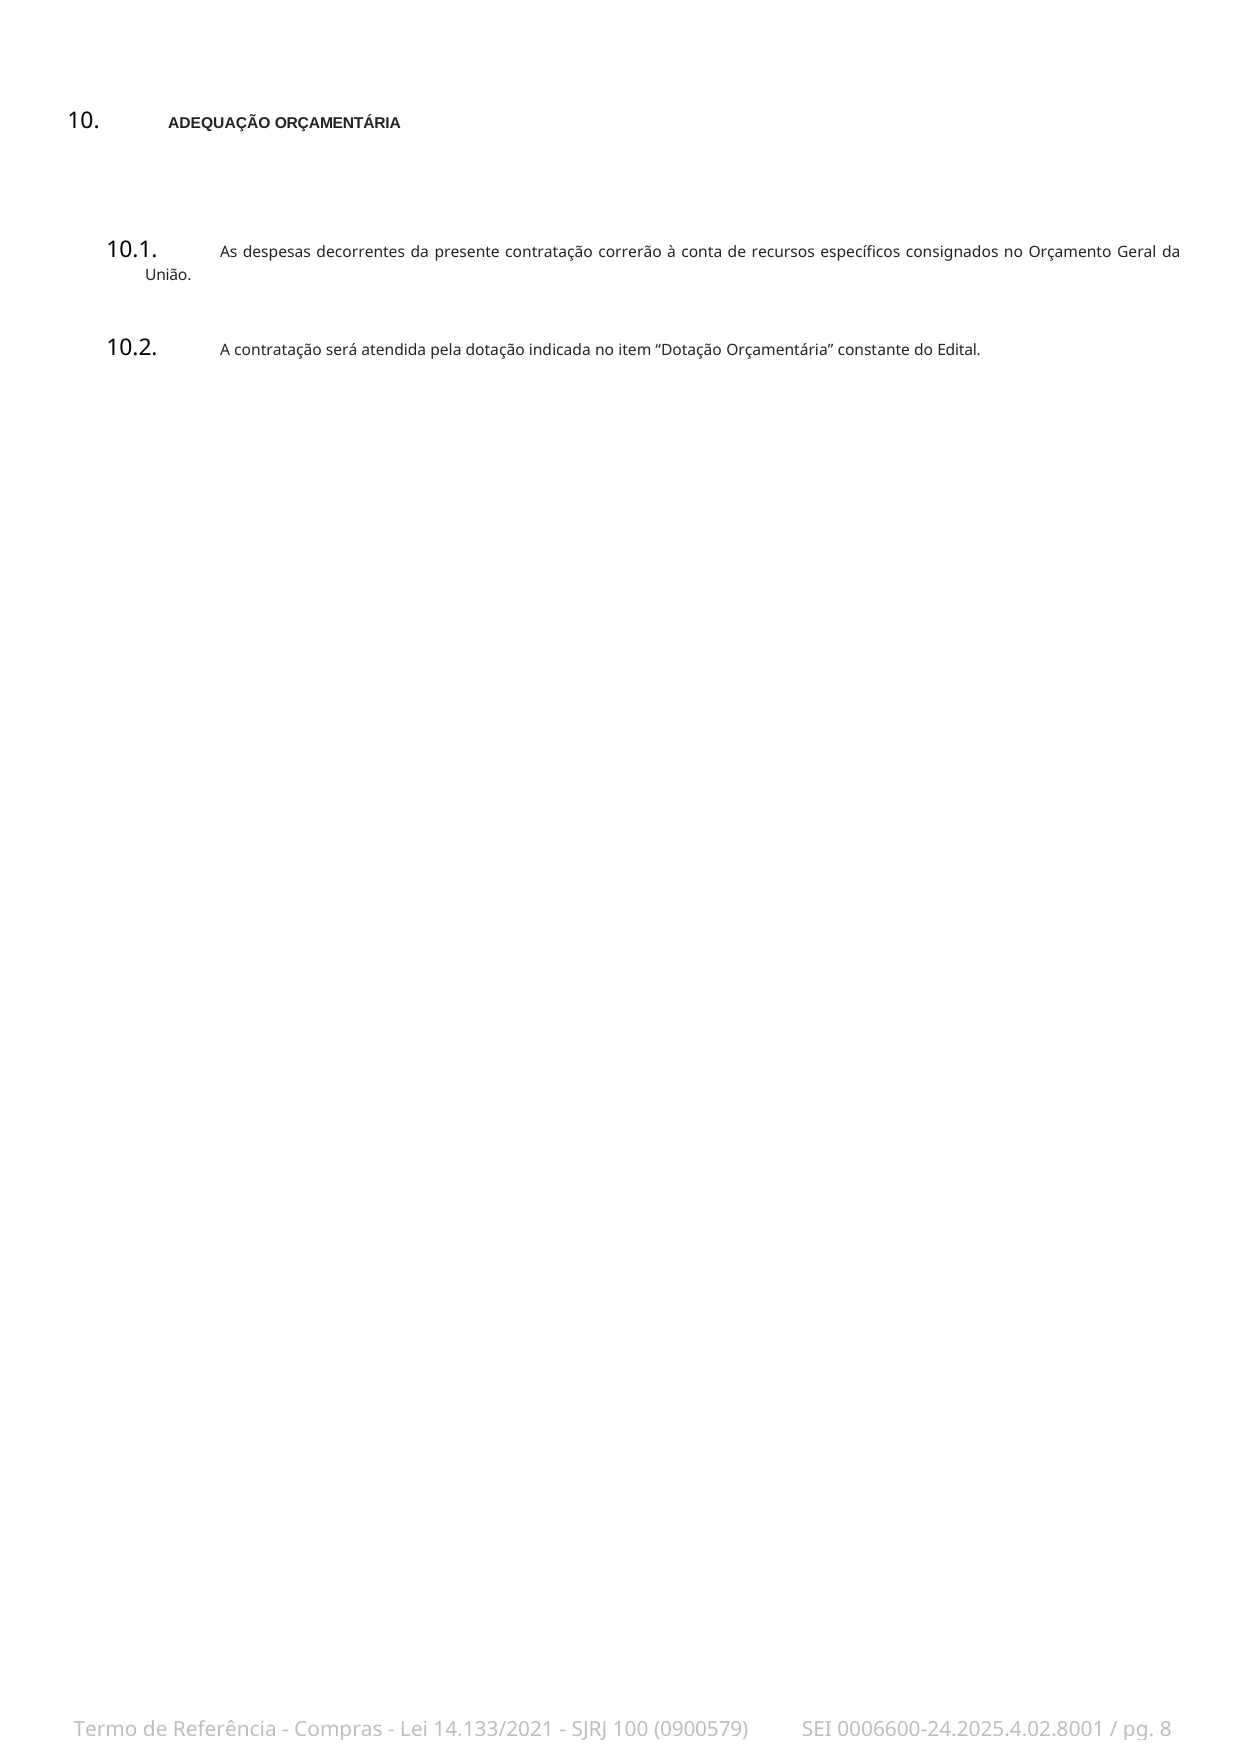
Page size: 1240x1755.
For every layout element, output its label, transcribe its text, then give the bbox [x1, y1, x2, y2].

list ADEQUAÇÃO ORÇAMENTÁRIA [67, 104, 1181, 135]
list A contratação será atendida pela dotação indicada no item “Dotação Orçamentária” constante do Edital. [106, 331, 1181, 363]
list As despesas decorrentes da presente contratação correrão à conta de recursos específicos consignados no Orçamento Geral da União. [106, 232, 1181, 285]
